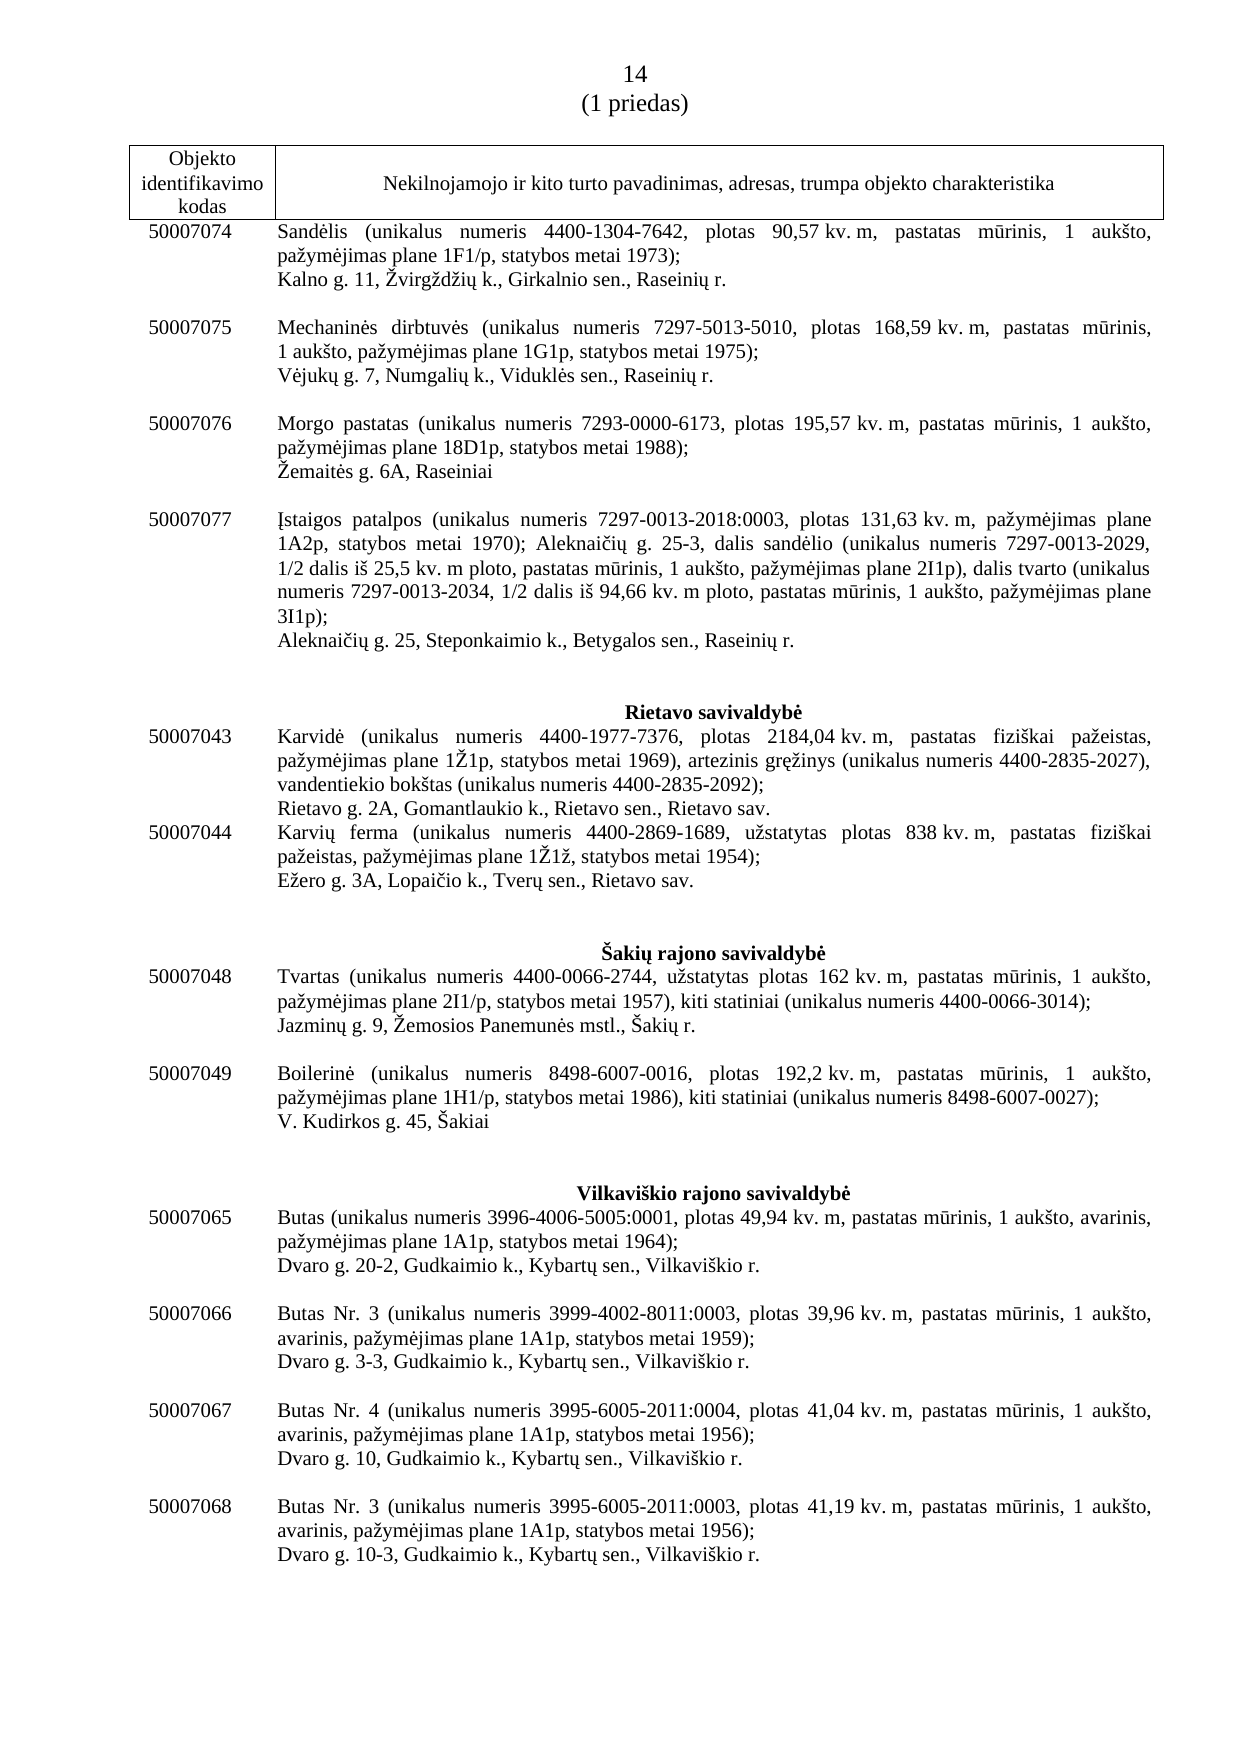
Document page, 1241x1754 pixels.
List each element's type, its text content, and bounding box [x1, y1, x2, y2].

table_cell [129, 676, 1163, 700]
table_cell Šakių rajono savivaldybė [275, 940, 1163, 964]
table_cell 50007065 Butas (unikalus numeris 3996-4006-5005:0001, plotas 49,94 kv. m, pastatas mūrinis, 1 aukšto, avarinis, pažymėjimas plane 1A1p, statybos metai 1964); Dvaro g. 20-2, Gudkaimio k., Kybartų sen., Vilkaviškio r. [129, 1205, 1163, 1301]
table_header Objekto identifikavimo kodas [130, 146, 275, 218]
table_cell [129, 940, 275, 964]
table_cell 50007049 Boilerinė (unikalus numeris 8498-6007-0016, plotas 192,2 kv. m, pastatas mūrinis, 1 aukšto, pažymėjimas plane 1H1/p, statybos metai 1986), kiti statiniai (unikalus numeris 8498-6007-0027); V. Kudirkos g. 45, Šakiai [129, 1061, 1163, 1157]
table_cell Rietavo savivaldybė [275, 700, 1163, 724]
table_cell 50007048 Tvartas (unikalus numeris 4400-0066-2744, užstatytas plotas 162 kv. m, pastatas mūrinis, 1 aukšto, pažymėjimas plane 2I1/p, statybos metai 1957), kiti statiniai (unikalus numeris 4400-0066-3014); Jazminų g. 9, Žemosios Panemunės mstl., Šakių r. [129, 965, 1163, 1061]
table_cell 50007076 Morgo pastatas (unikalus numeris 7293-0000-6173, plotas 195,57 kv. m, pastatas mūrinis, 1 aukšto, pažymėjimas plane 18D1p, statybos metai 1988); Žemaitės g. 6A, Raseiniai [129, 411, 1163, 507]
table_cell 50007044 Karvių ferma (unikalus numeris 4400-2869-1689, užstatytas plotas 838 kv. m, pastatas fiziškai pažeistas, pažymėjimas plane 1Ž1ž, statybos metai 1954); Ežero g. 3A, Lopaičio k., Tverų sen., Rietavo sav. [129, 820, 1163, 916]
table_cell [129, 1157, 1163, 1181]
table_cell [129, 700, 275, 724]
table_cell 50007068 Butas Nr. 3 (unikalus numeris 3995-6005-2011:0003, plotas 41,19 kv. m, pastatas mūrinis, 1 aukšto, avarinis, pažymėjimas plane 1A1p, statybos metai 1956); Dvaro g. 10-3, Gudkaimio k., Kybartų sen., Vilkaviškio r. [129, 1494, 1163, 1590]
table_cell Vilkaviškio rajono savivaldybė [275, 1181, 1163, 1205]
table_header Nekilnojamojo ir kito turto pavadinimas, adresas, trumpa objekto charakteristika [276, 146, 1163, 218]
table_cell 50007075 Mechaninės dirbtuvės (unikalus numeris 7297-5013-5010, plotas 168,59 kv. m, pastatas mūrinis, 1 aukšto, pažymėjimas plane 1G1p, statybos metai 1975); Vėjukų g. 7, Numgalių k., Viduklės sen., Raseinių r. [129, 315, 1163, 411]
table_cell 50007074 Sandėlis (unikalus numeris 4400-1304-7642, plotas 90,57 kv. m, pastatas mūrinis, 1 aukšto, pažymėjimas plane 1F1/p, statybos metai 1973); Kalno g. 11, Žvirgždžių k., Girkalnio sen., Raseinių r. [129, 220, 1163, 315]
table_cell 50007043 Karvidė (unikalus numeris 4400-1977-7376, plotas 2184,04 kv. m, pastatas fiziškai pažeistas, pažymėjimas plane 1Ž1p, statybos metai 1969), artezinis gręžinys (unikalus numeris 4400-2835-2027), vandentiekio bokštas (unikalus numeris 4400-2835-2092); Rietavo g. 2A, Gomantlaukio k., Rietavo sen., Rietavo sav. [129, 724, 1163, 820]
table_cell 50007077 Įstaigos patalpos (unikalus numeris 7297-0013-2018:0003, plotas 131,63 kv. m, pažymėjimas plane 1A2p, statybos metai 1970); Aleknaičių g. 25-3, dalis sandėlio (unikalus numeris 7297-0013-2029, 1/2 dalis iš 25,5 kv. m ploto, pastatas mūrinis, 1 aukšto, pažymėjimas plane 2I1p), dalis tvarto (unikalus numeris 7297-0013-2034, 1/2 dalis iš 94,66 kv. m ploto, pastatas mūrinis, 1 aukšto, pažymėjimas plane 3I1p); Aleknaičių g. 25, Steponkaimio k., Betygalos sen., Raseinių r. [129, 507, 1163, 676]
table_cell [129, 916, 1163, 940]
table_cell 50007067 Butas Nr. 4 (unikalus numeris 3995-6005-2011:0004, plotas 41,04 kv. m, pastatas mūrinis, 1 aukšto, avarinis, pažymėjimas plane 1A1p, statybos metai 1956); Dvaro g. 10, Gudkaimio k., Kybartų sen., Vilkaviškio r. [129, 1398, 1163, 1494]
table_cell [129, 1181, 275, 1205]
table_cell 50007066 Butas Nr. 3 (unikalus numeris 3999-4002-8011:0003, plotas 39,96 kv. m, pastatas mūrinis, 1 aukšto, avarinis, pažymėjimas plane 1A1p, statybos metai 1959); Dvaro g. 3-3, Gudkaimio k., Kybartų sen., Vilkaviškio r. [129, 1301, 1163, 1398]
